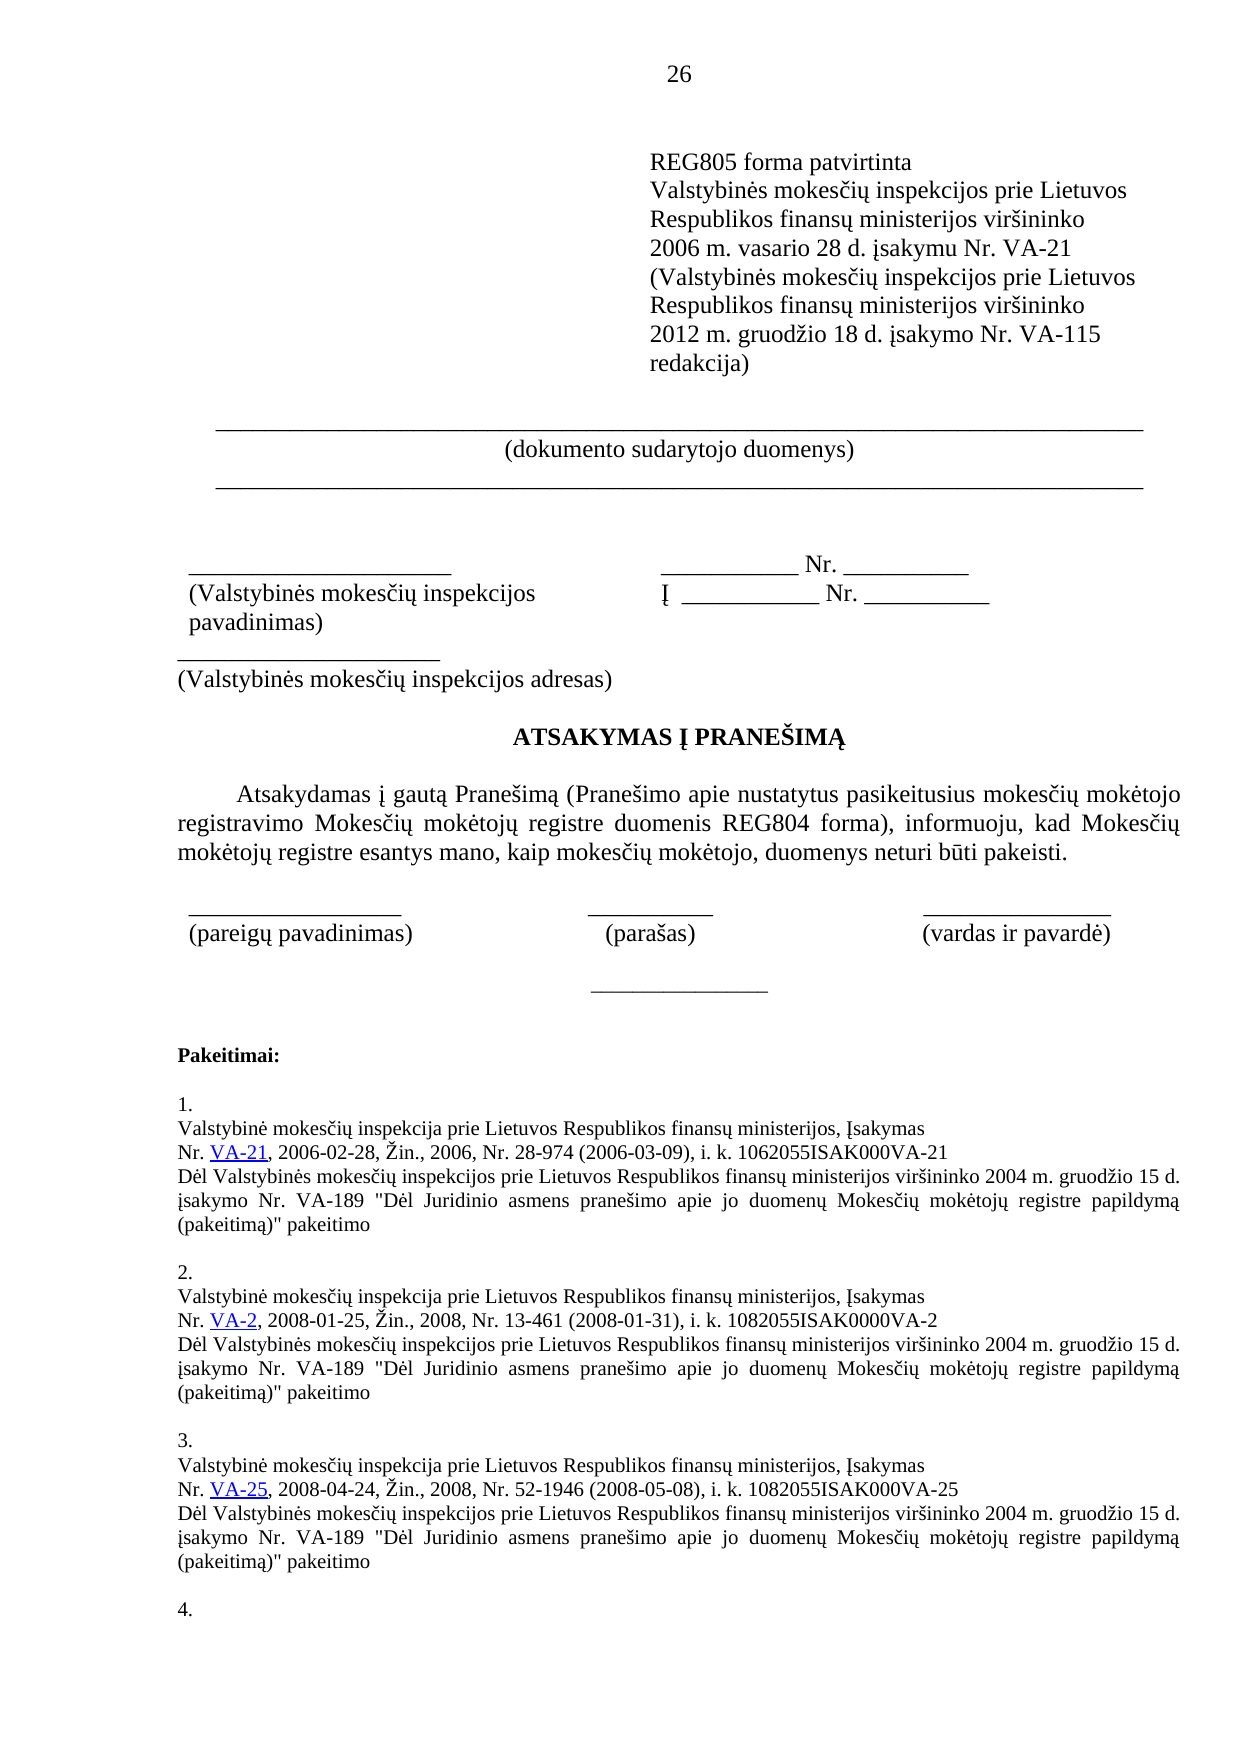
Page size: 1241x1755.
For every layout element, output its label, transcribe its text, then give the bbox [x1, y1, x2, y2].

text _____________________ [177, 636, 1181, 664]
text Valstybinė mokesčių inspekcija prie Lietuvos Respublikos finansų ministerijos, Įsakymas [177, 1284, 1181, 1308]
table_header _________________ (pareigų pavadinimas) [177, 890, 494, 947]
table_header _____________________ (Valstybinės mokesčių inspekcijos pavadinimas) [177, 549, 649, 636]
text Dėl Valstybinės mokesčių inspekcijos prie Lietuvos Respublikos finansų ministerijos viršininko 2004 m. gruodžio 15 d. įsakymo Nr. VA-189 "Dėl Juridinio asmens pranešimo apie jo duomenų Mokesčių mokėtojų registre papildymą (pakeitimą)" pakeitimo [177, 1332, 1181, 1404]
table_header ___________ Nr. __________ Į ___________ Nr. __________ [650, 549, 1122, 636]
text _ [177, 463, 1181, 492]
text 4. [177, 1597, 1181, 1621]
text Valstybinės mokesčių inspekcijos prie Lietuvos Respublikos finansų ministerijos viršininko [649, 176, 1181, 233]
text (Valstybinės mokesčių inspekcijos prie Lietuvos Respublikos finansų ministerijos viršininko [649, 262, 1181, 319]
text Dėl Valstybinės mokesčių inspekcijos prie Lietuvos Respublikos finansų ministerijos viršininko 2004 m. gruodžio 15 d. įsakymo Nr. VA-189 "Dėl Juridinio asmens pranešimo apie jo duomenų Mokesčių mokėtojų registre papildymą (pakeitimą)" pakeitimo [177, 1501, 1181, 1573]
table_header __________ (parašas) [494, 890, 806, 947]
text ATSAKYMAS Į PRANEŠIMĄ [177, 722, 1181, 751]
text Pakeitimai: [177, 1043, 1181, 1067]
text Valstybinė mokesčių inspekcija prie Lietuvos Respublikos finansų ministerijos, Įsakymas [177, 1452, 1181, 1477]
text Nr. VA-2, 2008-01-25, Žin., 2008, Nr. 13-461 (2008-01-31), i. k. 1082055ISAK0000VA-2 [177, 1308, 1181, 1332]
text Nr. VA-25, 2008-04-24, Žin., 2008, Nr. 52-1946 (2008-05-08), i. k. 1082055ISAK000VA-25 [177, 1477, 1181, 1501]
text 2012 m. gruodžio 18 d. įsakymo Nr. VA-115 [649, 319, 1181, 348]
text REG805 forma patvirtinta [649, 147, 1181, 176]
text Dėl Valstybinės mokesčių inspekcijos prie Lietuvos Respublikos finansų ministerijos viršininko 2004 m. gruodžio 15 d. įsakymo Nr. VA-189 "Dėl Juridinio asmens pranešimo apie jo duomenų Mokesčių mokėtojų registre papildymą (pakeitimą)" pakeitimo [177, 1164, 1181, 1236]
table_header _______________ (vardas ir pavardė) [806, 890, 1122, 947]
text Atsakydamas į gautą Pranešimą (Pranešimo apie nustatytus pasikeitusius mokesčių mokėtojo registravimo Mokesčių mokėtojų registre duomenis REG804 forma), informuoju, kad Mokesčių mokėtojų registre esantys mano, kaip mokesčių mokėtojo, duomenys neturi būti pakeisti. [177, 779, 1181, 866]
text (dokumento sudarytojo duomenys) [177, 434, 1181, 463]
text Valstybinė mokesčių inspekcija prie Lietuvos Respublikos finansų ministerijos, Įsakymas [177, 1116, 1181, 1140]
text 2006 m. vasario 28 d. įsakymu Nr. VA-21 [649, 233, 1181, 262]
text redakcija) [649, 348, 1181, 377]
text _________________ [177, 971, 1181, 995]
text 2. [177, 1260, 1181, 1284]
text 1. [177, 1092, 1181, 1116]
text 3. [177, 1428, 1181, 1452]
text (Valstybinės mokesčių inspekcijos adresas) [177, 664, 1181, 693]
text Nr. VA-21, 2006-02-28, Žin., 2006, Nr. 28-974 (2006-03-09), i. k. 1062055ISAK000VA-21 [177, 1140, 1181, 1164]
text _ [177, 406, 1181, 434]
